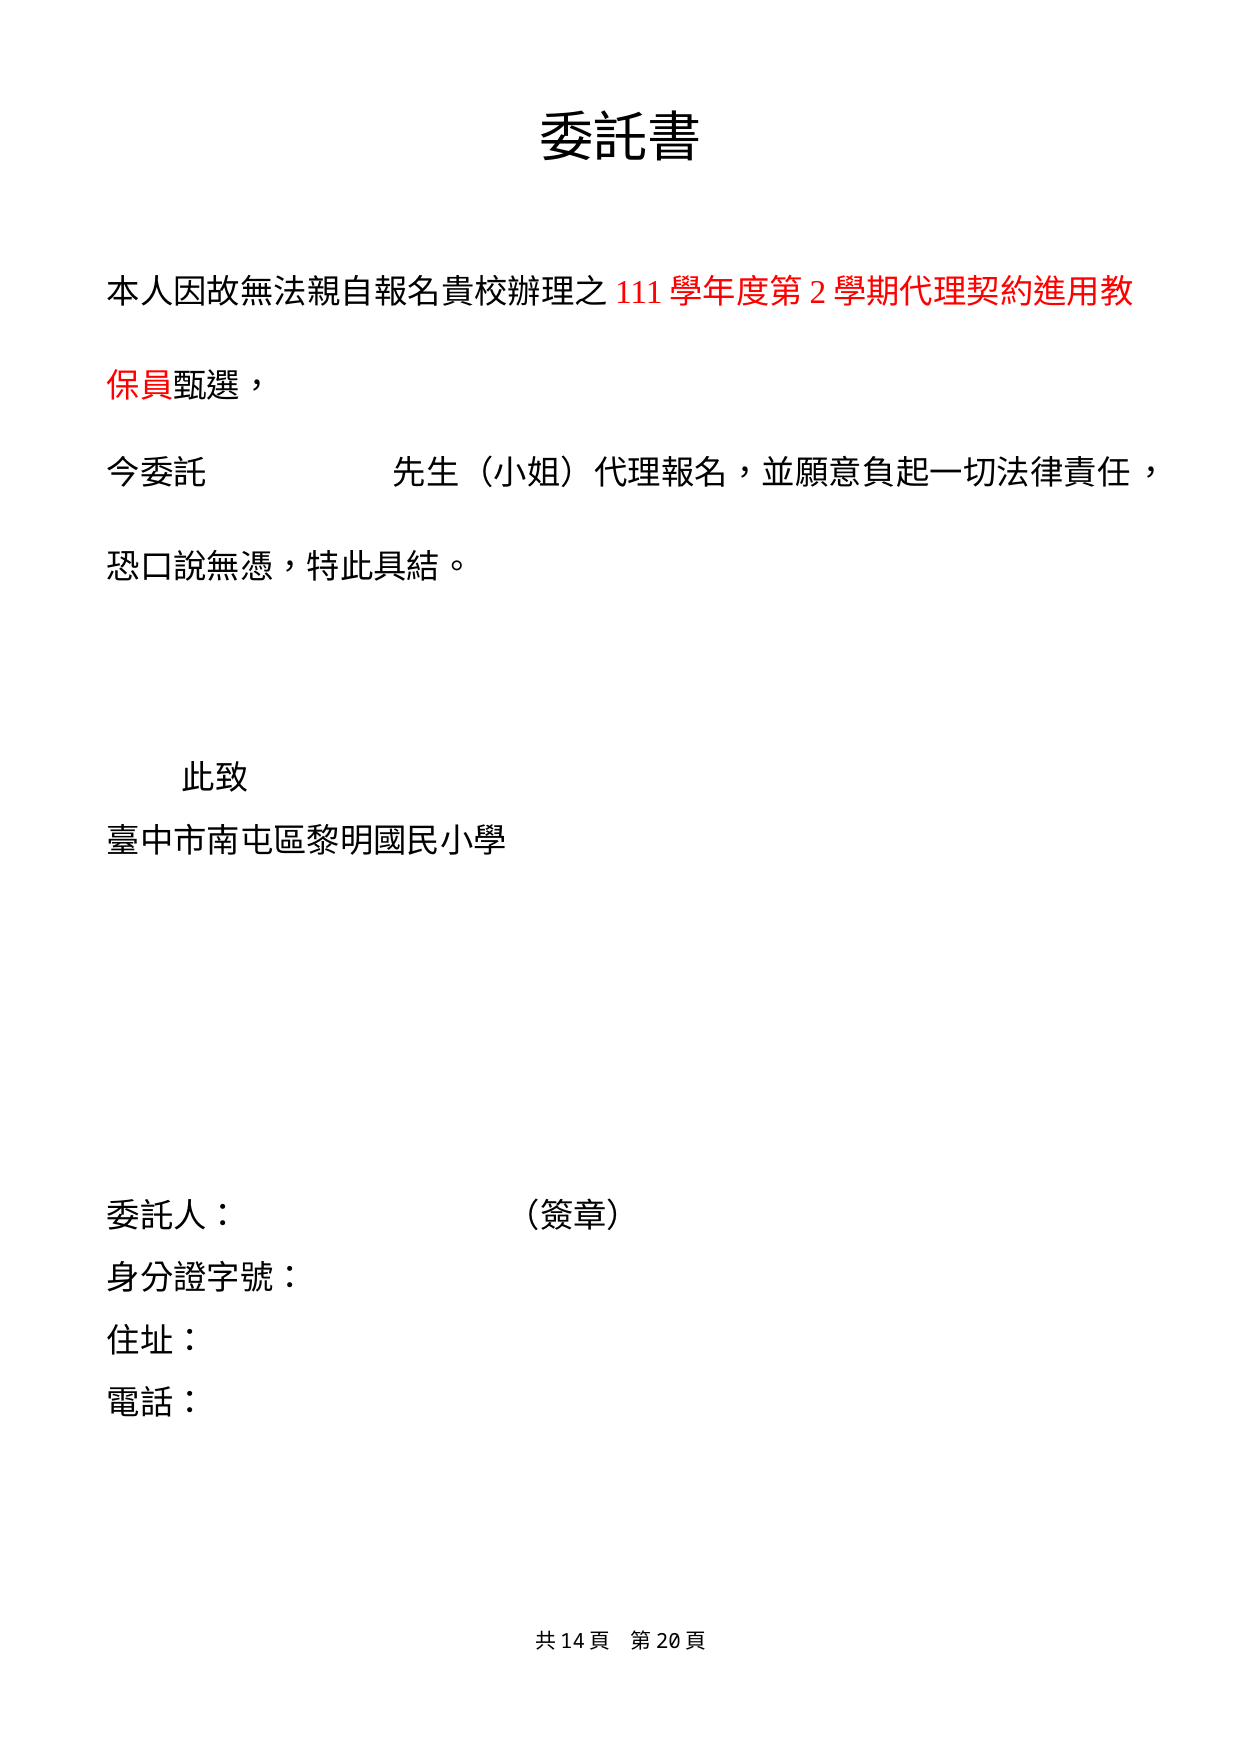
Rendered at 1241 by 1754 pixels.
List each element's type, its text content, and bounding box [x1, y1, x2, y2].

text 身分證字號： [106, 1233, 1134, 1296]
text 本人因故無法親自報名貴校辦理之111學年度第2學期代理契約進用教保員甄選， [106, 248, 1134, 404]
text 今委託 先生（小姐）代理報名，並願意負起一切法律責任，恐口說無憑，特此具結。 [106, 428, 1134, 584]
text 此致 [106, 733, 1134, 796]
text 委託人： （簽章） [106, 1171, 1134, 1233]
text 住址： [106, 1296, 1134, 1358]
text 委託書 [106, 60, 1134, 185]
text 臺中市南屯區黎明國民小學 [106, 796, 1134, 858]
text 電話： [106, 1358, 1134, 1421]
